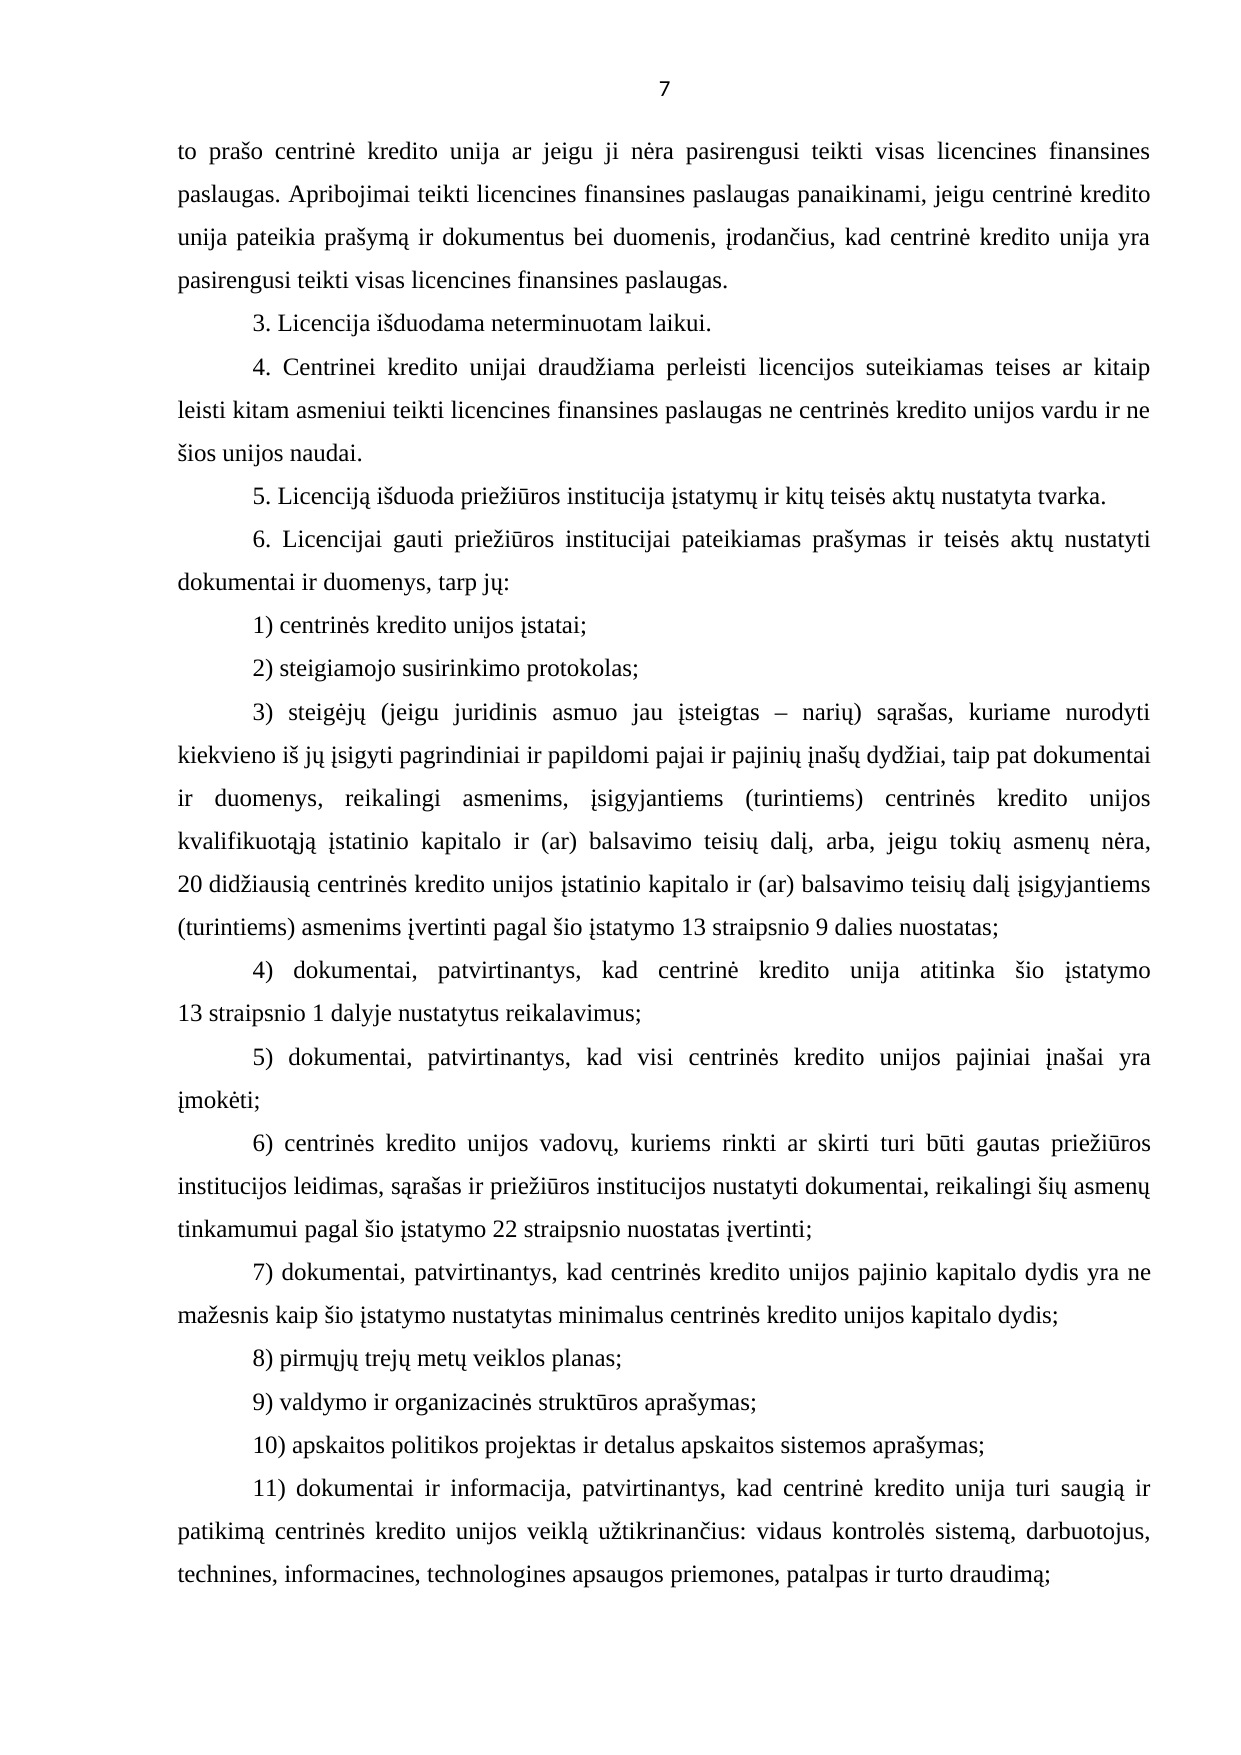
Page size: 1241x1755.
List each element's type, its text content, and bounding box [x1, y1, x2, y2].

text 6. Licencijai gauti priežiūros institucijai pateikiamas prašymas ir teisės aktų nustatyti dokumentai ir duomenys, tarp jų: [177, 524, 1152, 596]
text 4) dokumentai, patvirtinantys, kad centrinė kredito unija atitinka šio įstatymo 13 straipsnio 1 dalyje nustatytus reikalavimus; [177, 955, 1152, 1027]
text 9) valdymo ir organizacinės struktūros aprašymas; [177, 1387, 1152, 1415]
text 6) centrinės kredito unijos vadovų, kuriems rinkti ar skirti turi būti gautas priežiūros institucijos leidimas, sąrašas ir priežiūros institucijos nustatyti dokumentai, reikalingi šių asmenų tinkamumui pagal šio įstatymo 22 straipsnio nuostatas įvertinti; [177, 1128, 1152, 1243]
text 1) centrinės kredito unijos įstatai; [177, 610, 1152, 639]
text 5. Licenciją išduoda priežiūros institucija įstatymų ir kitų teisės aktų nustatyta tvarka. [177, 481, 1152, 510]
text 4. Centrinei kredito unijai draudžiama perleisti licencijos suteikiamas teises ar kitaip leisti kitam asmeniui teikti licencines finansines paslaugas ne centrinės kredito unijos vardu ir ne šios unijos naudai. [177, 352, 1152, 467]
text 5) dokumentai, patvirtinantys, kad visi centrinės kredito unijos pajiniai įnašai yra įmokėti; [177, 1042, 1152, 1113]
text 3) steigėjų (jeigu juridinis asmuo jau įsteigtas – narių) sąrašas, kuriame nurodyti kiekvieno iš jų įsigyti pagrindiniai ir papildomi pajai ir pajinių įnašų dydžiai, taip pat dokumentai ir duomenys, reikalingi asmenims, įsigyjantiems (turintiems) centrinės kredito unijos kvalifikuotąją įstatinio kapitalo ir (ar) balsavimo teisių dalį, arba, jeigu tokių asmenų nėra, 20 didžiausią centrinės kredito unijos įstatinio kapitalo ir (ar) balsavimo teisių dalį įsigyjantiems (turintiems) asmenims įvertinti pagal šio įstatymo 13 straipsnio 9 dalies nuostatas; [177, 697, 1152, 941]
text 10) apskaitos politikos projektas ir detalus apskaitos sistemos aprašymas; [177, 1430, 1152, 1458]
text 8) pirmųjų trejų metų veiklos planas; [177, 1343, 1152, 1372]
text 3. Licencija išduodama neterminuotam laikui. [177, 308, 1152, 337]
text 11) dokumentai ir informacija, patvirtinantys, kad centrinė kredito unija turi saugią ir patikimą centrinės kredito unijos veiklą užtikrinančius: vidaus kontrolės sistemą, darbuotojus, technines, informacines, technologines apsaugos priemones, patalpas ir turto draudimą; [177, 1473, 1152, 1588]
text 2) steigiamojo susirinkimo protokolas; [177, 653, 1152, 682]
text 7) dokumentai, patvirtinantys, kad centrinės kredito unijos pajinio kapitalo dydis yra ne mažesnis kaip šio įstatymo nustatytas minimalus centrinės kredito unijos kapitalo dydis; [177, 1257, 1152, 1329]
text to prašo centrinė kredito unija ar jeigu ji nėra pasirengusi teikti visas licencines finansines paslaugas. Apribojimai teikti licencines finansines paslaugas panaikinami, jeigu centrinė kredito unija pateikia prašymą ir dokumentus bei duomenis, įrodančius, kad centrinė kredito unija yra pasirengusi teikti visas licencines finansines paslaugas. [177, 136, 1152, 294]
